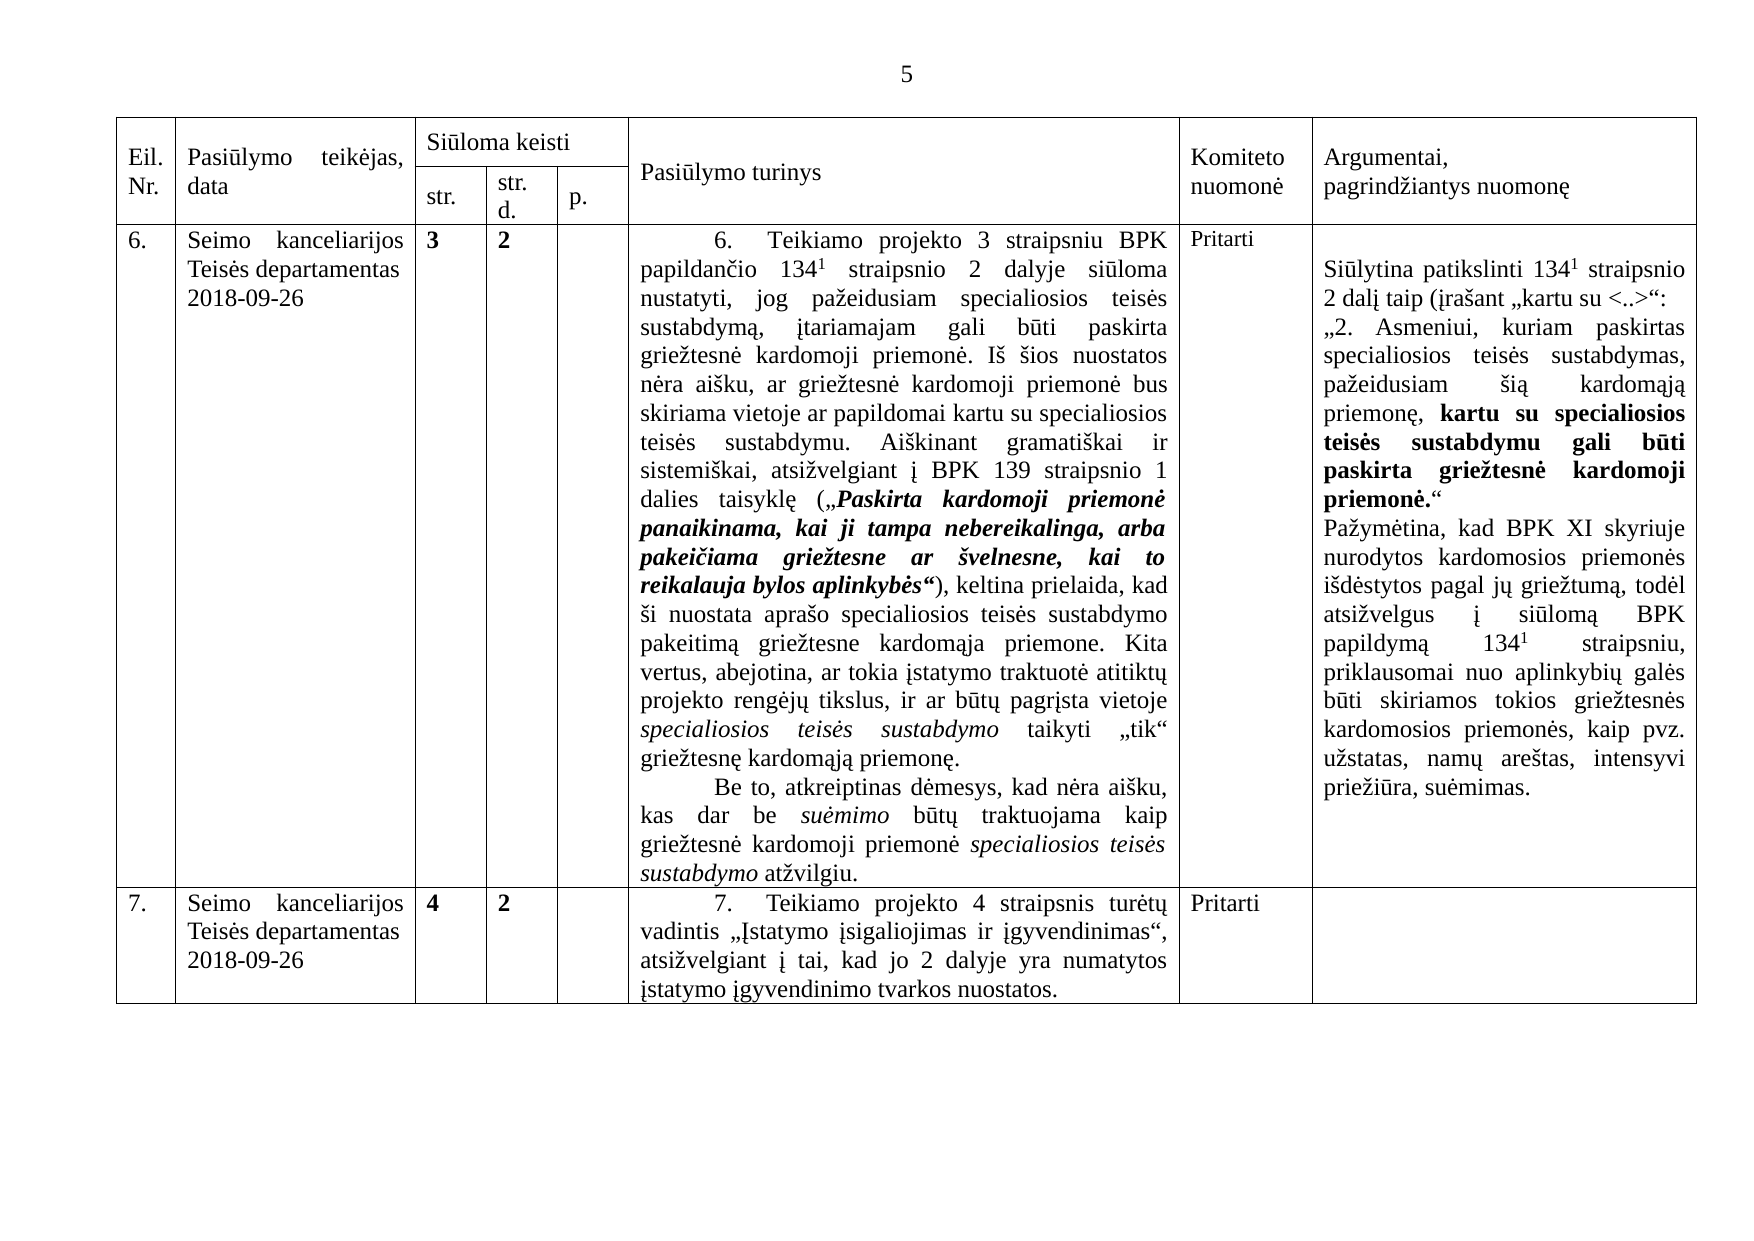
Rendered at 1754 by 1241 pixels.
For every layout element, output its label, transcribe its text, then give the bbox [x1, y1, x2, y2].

table_cell [558, 888, 628, 1003]
table_cell 2 [487, 888, 557, 1003]
table_cell [1313, 888, 1696, 1003]
table_cell 6. [117, 225, 175, 887]
table_cell Seimo kanceliarijos Teisės departamentas 2018-09-26 [176, 225, 415, 887]
table_cell [558, 225, 628, 887]
table_cell 3 [416, 225, 486, 887]
table_header Komiteto nuomonė [1180, 118, 1312, 224]
table_cell p. [558, 167, 628, 224]
table_header Argumentai, pagrindžiantys nuomonę [1313, 118, 1696, 224]
table_header Pasiūlymo turinys [629, 118, 1179, 224]
table_cell 7. [117, 888, 175, 1003]
table_header Pasiūlymo teikėjas, data [176, 118, 415, 224]
table_header Eil. Nr. [117, 118, 175, 224]
table_cell str. d. [487, 167, 557, 224]
table_cell Siūlytina patikslinti 1341 straipsnio 2 dalį taip (įrašant „kartu su <..>“: „2. Asmeniui, kuriam paskirtas specialiosios teisės sustabdymas, pažeidusiam šią kardomąją priemonę, kartu su specialiosios teisės sustabdymu gali būti paskirta griežtesnė kardomoji priemonė.“ Pažymėtina, kad BPK XI skyriuje nurodytos kardomosios priemonės išdėstytos pagal jų griežtumą, todėl atsižvelgus į siūlomą BPK papildymą 1341 straipsniu, priklausomai nuo aplinkybių galės būti skiriamos tokios griežtesnės kardomosios priemonės, kaip pvz. užstatas, namų areštas, intensyvi priežiūra, suėmimas. [1313, 225, 1696, 887]
table_cell 7. Teikiamo projekto 4 straipsnis turėtų vadintis „Įstatymo įsigaliojimas ir įgyvendinimas“, atsižvelgiant į tai, kad jo 2 dalyje yra numatytos įstatymo įgyvendinimo tvarkos nuostatos. [629, 888, 1179, 1003]
table_cell 2 [487, 225, 557, 887]
table_cell 4 [416, 888, 486, 1003]
table_cell 6. Teikiamo projekto 3 straipsniu BPK papildančio 1341 straipsnio 2 dalyje siūloma nustatyti, jog pažeidusiam specialiosios teisės sustabdymą, įtariamajam gali būti paskirta griežtesnė kardomoji priemonė. Iš šios nuostatos nėra aišku, ar griežtesnė kardomoji priemonė bus skiriama vietoje ar papildomai kartu su specialiosios teisės sustabdymu. Aiškinant gramatiškai ir sistemiškai, atsižvelgiant į BPK 139 straipsnio 1 dalies taisyklę („Paskirta kardomoji priemonė panaikinama, kai ji tampa nebereikalinga, arba pakeičiama griežtesne ar švelnesne, kai to reikalauja bylos aplinkybės“), keltina prielaida, kad ši nuostata aprašo specialiosios teisės sustabdymo pakeitimą griežtesne kardomąja priemone. Kita vertus, abejotina, ar tokia įstatymo traktuotė atitiktų projekto rengėjų tikslus, ir ar būtų pagrįsta vietoje specialiosios teisės sustabdymo taikyti „tik“ griežtesnę kardomąją priemonę. Be to, atkreiptinas dėmesys, kad nėra aišku, kas dar be suėmimo būtų traktuojama kaip griežtesnė kardomoji priemonė specialiosios teisės sustabdymo atžvilgiu. [629, 225, 1179, 887]
table_cell Pritarti [1180, 225, 1312, 887]
table_cell Pritarti [1180, 888, 1312, 1003]
table_cell Seimo kanceliarijos Teisės departamentas 2018-09-26 [176, 888, 415, 1003]
table_header Siūloma keisti [416, 118, 628, 166]
table_cell str. [416, 167, 486, 224]
